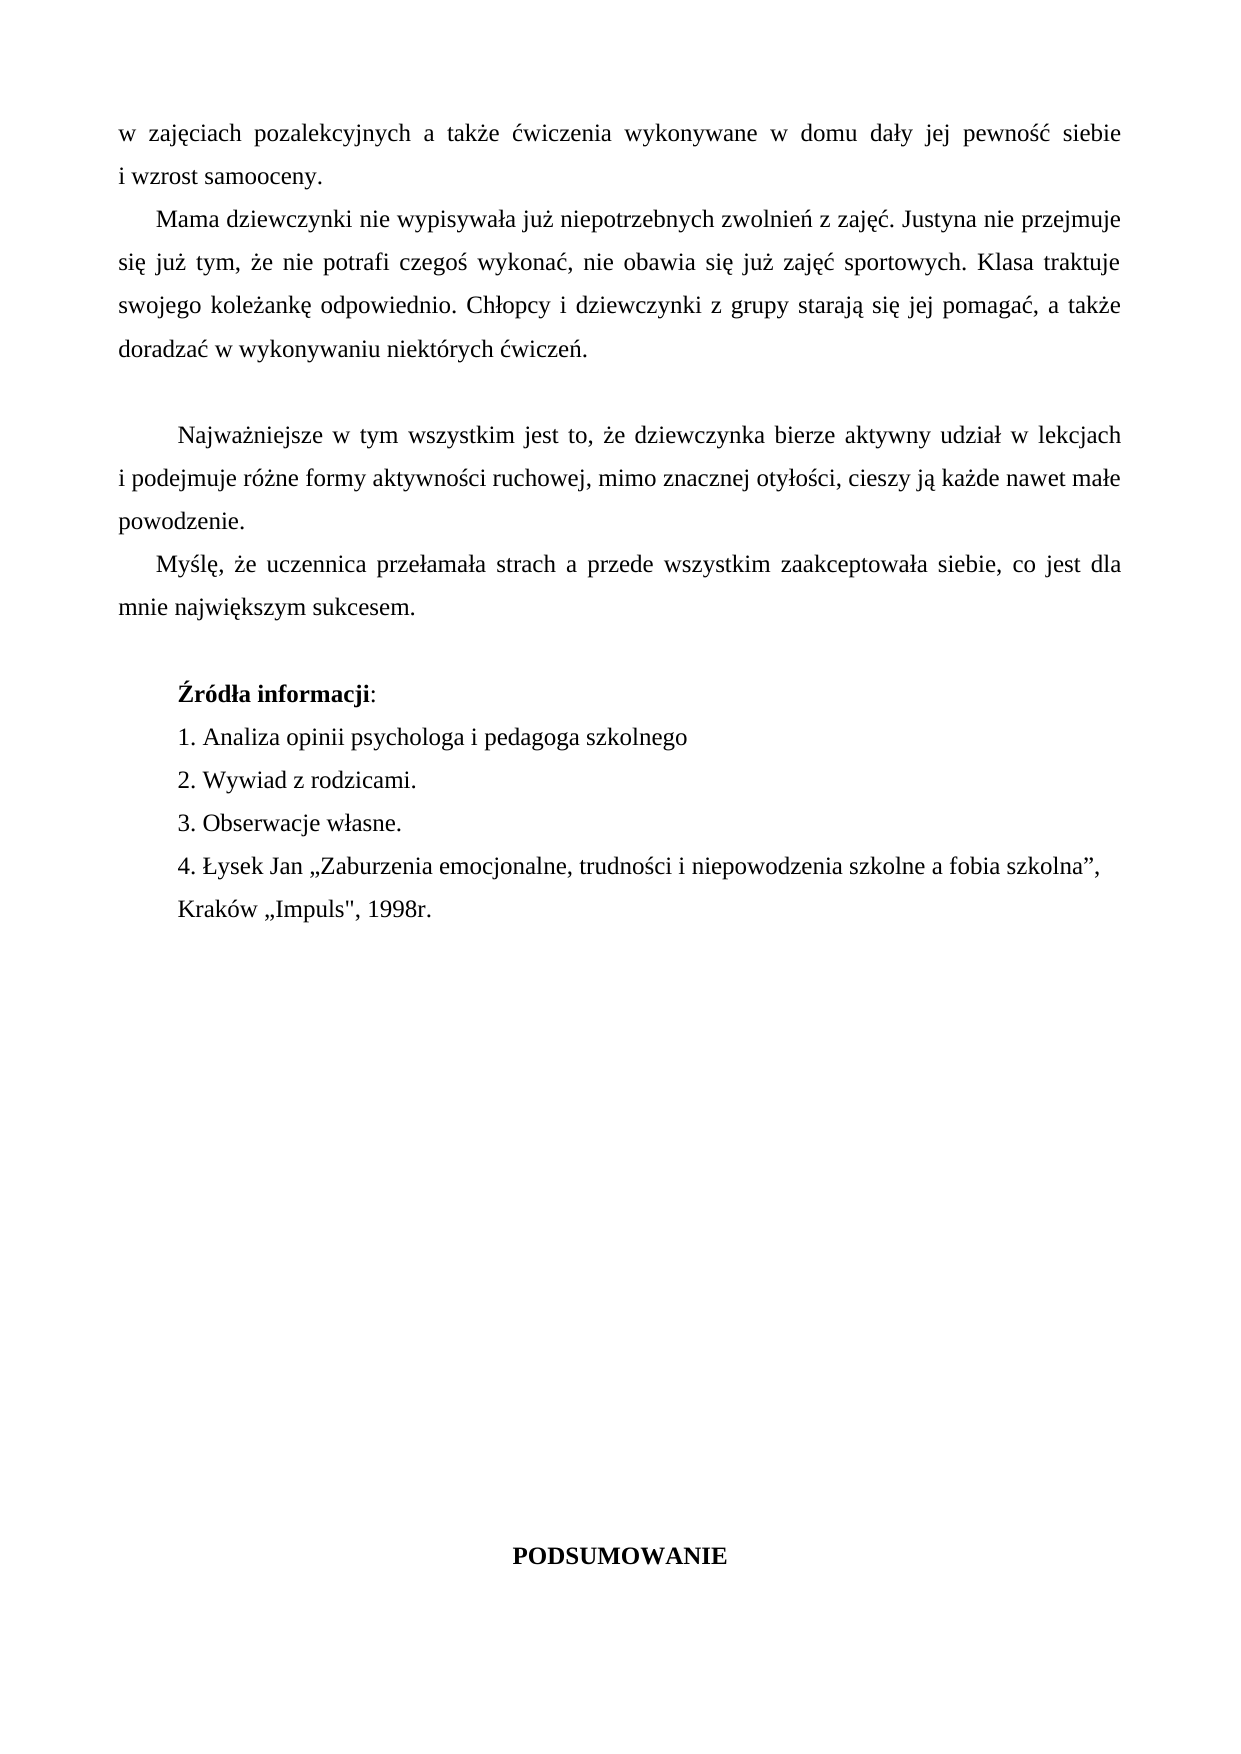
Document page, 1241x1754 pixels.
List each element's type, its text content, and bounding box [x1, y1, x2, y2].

text Najważniejsze w tym wszystkim jest to, że dziewczynka bierze aktywny udział w lekcjach i podejmuje różne formy aktywności ruchowej, mimo znacznej otyłości, cieszy ją każde nawet małe powodzenie. [118, 420, 1122, 535]
list Źródła informacji: 1. Analiza opinii psychologa i pedagoga szkolnego 2. Wywiad z rodzicami. 3. Obserwacje własne. 4. Łysek Jan „Zaburzenia emocjonalne, trudności i niepowodzenia szkolne a fobia szkolna”, Kraków „Impuls", 1998r. [142, 679, 1122, 923]
text w zajęciach pozalekcyjnych a także ćwiczenia wykonywane w domu dały jej pewność siebie i wzrost samooceny. [118, 118, 1122, 190]
text Myślę, że uczennica przełamała strach a przede wszystkim zaakceptowała siebie, co jest dla mnie największym sukcesem. [118, 549, 1122, 621]
text PODSUMOWANIE [118, 1541, 1122, 1613]
text Mama dziewczynki nie wypisywała już niepotrzebnych zwolnień z zajęć. Justyna nie przejmuje się już tym, że nie potrafi czegoś wykonać, nie obawia się już zajęć sportowych. Klasa traktuje swojego koleżankę odpowiednio. Chłopcy i dziewczynki z grupy starają się jej pomagać, a także doradzać w wykonywaniu niektórych ćwiczeń. [118, 204, 1122, 362]
